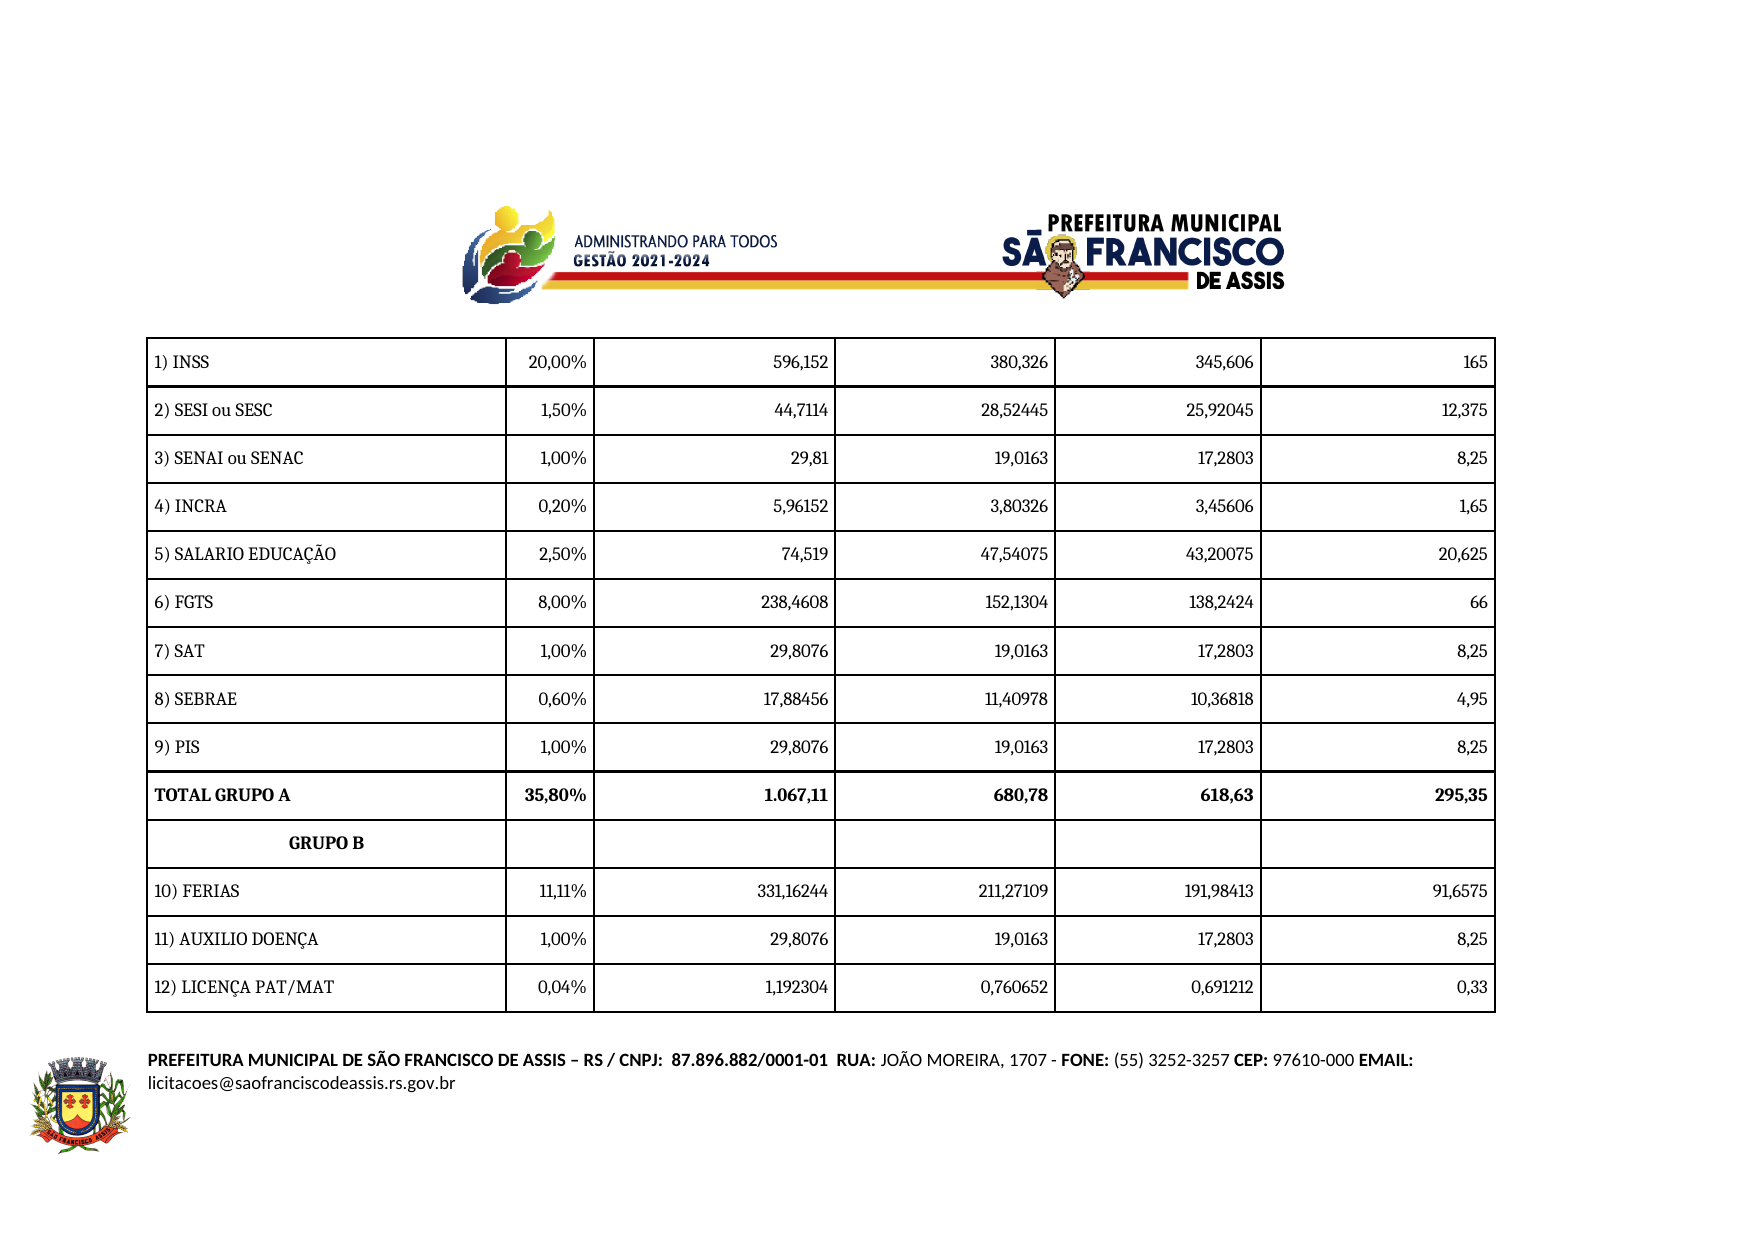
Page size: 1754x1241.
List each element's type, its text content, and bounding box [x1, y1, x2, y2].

table_cell 8,25 [1262, 436, 1494, 482]
table_cell [1496, 434, 1509, 482]
table_cell [1603, 434, 1743, 482]
table_cell TOTAL GRUPO A [148, 773, 505, 818]
table_cell 20,00% [507, 339, 593, 385]
table_cell 0,20% [507, 484, 593, 530]
table_cell [1599, 674, 1603, 722]
table_cell GRUPO B [148, 821, 505, 867]
table_cell [1509, 867, 1598, 915]
table_cell [1496, 674, 1509, 722]
table_cell [1599, 385, 1603, 433]
table_cell 29,81 [595, 436, 834, 482]
table_cell [1509, 626, 1598, 674]
table_cell 0,60% [507, 676, 593, 722]
table_cell [1603, 530, 1743, 578]
table_cell 28,52445 [836, 388, 1054, 433]
table_cell [1509, 578, 1598, 626]
table_cell [1056, 821, 1260, 867]
table_cell 165 [1262, 339, 1494, 385]
table_cell [1599, 770, 1603, 818]
table_cell 11) AUXILIO DOENÇA [148, 917, 505, 963]
table_cell 10,36818 [1056, 676, 1260, 722]
table_cell [1599, 482, 1603, 530]
table_cell 3) SENAI ou SENAC [148, 436, 505, 482]
table_cell [1599, 915, 1603, 963]
table_cell 680,78 [836, 773, 1054, 818]
table_cell [1599, 530, 1603, 578]
table_cell 8,25 [1262, 628, 1494, 674]
table_cell [1603, 915, 1743, 963]
table_cell 17,88456 [595, 676, 834, 722]
table_cell [1496, 530, 1509, 578]
table_cell 17,2803 [1056, 724, 1260, 770]
table_cell [1496, 819, 1509, 867]
table_cell [1496, 915, 1509, 963]
table_cell [1599, 337, 1603, 385]
table_cell [1599, 867, 1603, 915]
table_cell 91,6575 [1262, 869, 1494, 915]
table_cell [1496, 770, 1509, 818]
table_cell 17,2803 [1056, 628, 1260, 674]
table_cell [1262, 821, 1494, 867]
table_cell [1603, 819, 1743, 867]
table_cell [507, 821, 593, 867]
table_cell 7) SAT [148, 628, 505, 674]
table_cell 19,0163 [836, 628, 1054, 674]
table_cell [1603, 578, 1743, 626]
table_cell 1,00% [507, 436, 593, 482]
table_cell 1,50% [507, 388, 593, 433]
table_cell 12) LICENÇA PAT/MAT [148, 965, 505, 1011]
table_cell 0,691212 [1056, 965, 1260, 1011]
table_cell [1496, 482, 1509, 530]
table_cell [1603, 963, 1743, 1011]
table_cell 3,80326 [836, 484, 1054, 530]
table_cell [1509, 770, 1598, 818]
table_cell [1603, 337, 1743, 385]
table_cell 0,760652 [836, 965, 1054, 1011]
table_cell 3,45606 [1056, 484, 1260, 530]
table_cell 44,7114 [595, 388, 834, 433]
table_cell 12,375 [1262, 388, 1494, 433]
table_cell 5) SALARIO EDUCAÇÃO [148, 532, 505, 578]
table_cell 8,25 [1262, 724, 1494, 770]
table_cell [1509, 482, 1598, 530]
table_cell 8,00% [507, 580, 593, 626]
table_cell 29,8076 [595, 917, 834, 963]
table_cell [1603, 482, 1743, 530]
table_cell [1496, 722, 1509, 770]
table_cell 5,96152 [595, 484, 834, 530]
table_cell 4,95 [1262, 676, 1494, 722]
table_cell 152,1304 [836, 580, 1054, 626]
table_cell 596,152 [595, 339, 834, 385]
table_cell 380,326 [836, 339, 1054, 385]
table_cell [1509, 722, 1598, 770]
table_cell 8,25 [1262, 917, 1494, 963]
table_cell 29,8076 [595, 724, 834, 770]
table_cell 1,00% [507, 628, 593, 674]
table_cell [1496, 867, 1509, 915]
table_cell 4) INCRA [148, 484, 505, 530]
table_cell 74,519 [595, 532, 834, 578]
table_cell 618,63 [1056, 773, 1260, 818]
table_cell [1509, 915, 1598, 963]
table_cell 295,35 [1262, 773, 1494, 818]
table_cell 1,65 [1262, 484, 1494, 530]
table_cell [1509, 337, 1598, 385]
table_cell 138,2424 [1056, 580, 1260, 626]
table_cell 17,2803 [1056, 436, 1260, 482]
table_cell [1599, 578, 1603, 626]
table_cell 20,625 [1262, 532, 1494, 578]
table_cell 211,27109 [836, 869, 1054, 915]
table_cell 0,04% [507, 965, 593, 1011]
table_cell 191,98413 [1056, 869, 1260, 915]
table_cell 0,33 [1262, 965, 1494, 1011]
table_cell [1496, 963, 1509, 1011]
table_cell 1,00% [507, 917, 593, 963]
table_cell [1603, 867, 1743, 915]
table_cell [1603, 674, 1743, 722]
table_cell [1509, 674, 1598, 722]
table_cell 29,8076 [595, 628, 834, 674]
table_cell 1,192304 [595, 965, 834, 1011]
table_cell 19,0163 [836, 917, 1054, 963]
table_cell 19,0163 [836, 436, 1054, 482]
table_cell 25,92045 [1056, 388, 1260, 433]
table_cell 1) INSS [148, 339, 505, 385]
table_cell [836, 821, 1054, 867]
table_cell [1603, 722, 1743, 770]
table_cell 2,50% [507, 532, 593, 578]
table_cell [1496, 626, 1509, 674]
table_cell 43,20075 [1056, 532, 1260, 578]
table_cell [595, 821, 834, 867]
table_cell 10) FERIAS [148, 869, 505, 915]
table_cell 2) SESI ou SESC [148, 388, 505, 433]
table_cell 331,16244 [595, 869, 834, 915]
table_cell [1509, 385, 1598, 433]
table_cell 238,4608 [595, 580, 834, 626]
table_cell 1,00% [507, 724, 593, 770]
table_cell [1603, 770, 1743, 818]
table_cell 17,2803 [1056, 917, 1260, 963]
table_cell [1509, 819, 1598, 867]
table_cell 35,80% [507, 773, 593, 818]
table_cell [1599, 434, 1603, 482]
table_cell 47,54075 [836, 532, 1054, 578]
table_cell 11,11% [507, 869, 593, 915]
table_cell [1599, 626, 1603, 674]
table_cell [1509, 434, 1598, 482]
table_cell [1599, 819, 1603, 867]
table_cell 19,0163 [836, 724, 1054, 770]
table_cell [1599, 963, 1603, 1011]
table_cell [1509, 530, 1598, 578]
table_cell 8) SEBRAE [148, 676, 505, 722]
table_cell 9) PIS [148, 724, 505, 770]
table_cell 345,606 [1056, 339, 1260, 385]
table_cell [1496, 337, 1509, 385]
table_cell 66 [1262, 580, 1494, 626]
table_cell [1603, 626, 1743, 674]
table_cell 6) FGTS [148, 580, 505, 626]
table_cell [1496, 385, 1509, 433]
table_cell 11,40978 [836, 676, 1054, 722]
table_cell [1509, 963, 1598, 1011]
table_cell [1603, 385, 1743, 433]
table_cell [1496, 578, 1509, 626]
table_cell [1599, 722, 1603, 770]
table_cell 1.067,11 [595, 773, 834, 818]
